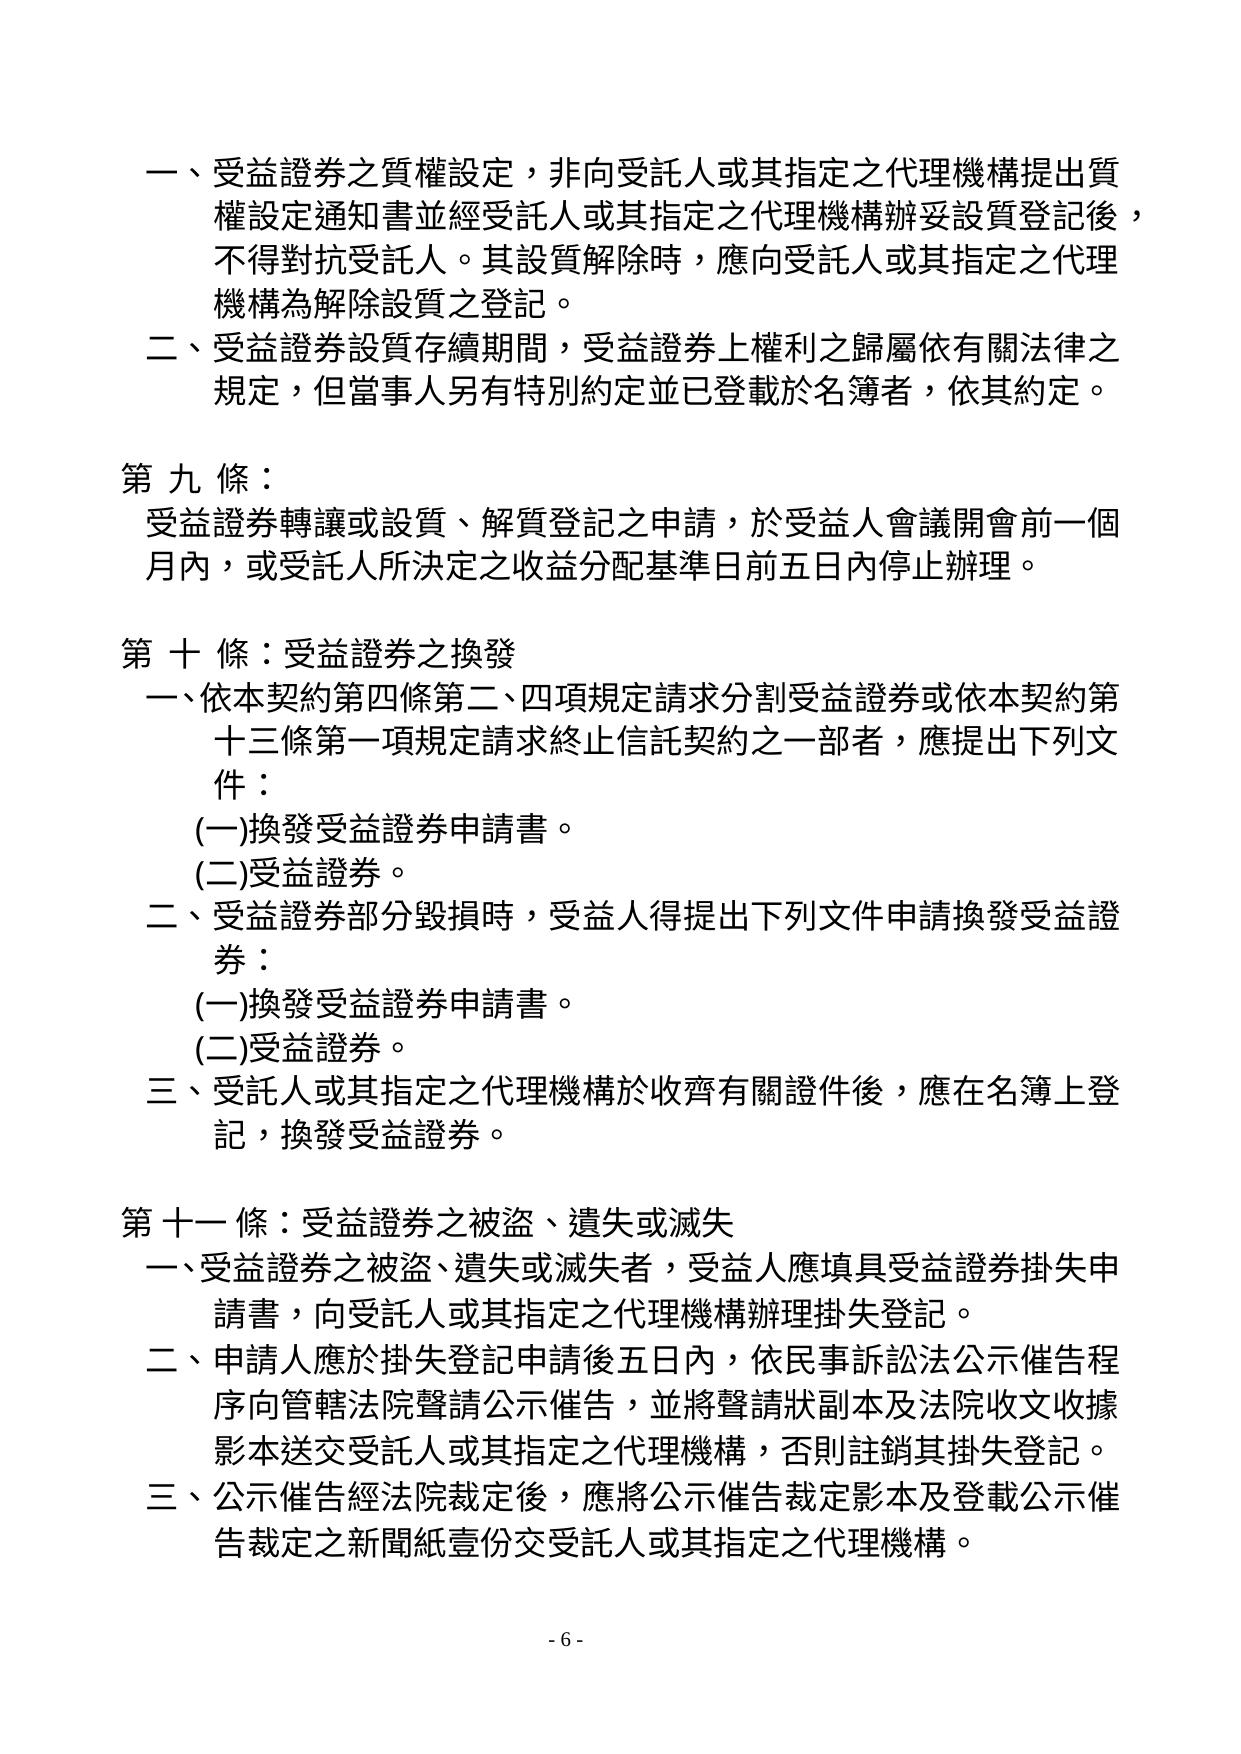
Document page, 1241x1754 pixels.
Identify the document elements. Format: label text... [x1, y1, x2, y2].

text 第 十一 條：受益證券之被盜、遺失或滅失 [120, 1200, 1120, 1244]
text (一)換發受益證券申請書。 [195, 981, 1120, 1025]
text 第 九 條： [120, 456, 1120, 500]
text 一、受益證券之被盜、遺失或滅失者，受益人應填具受益證券掛失申請書，向受託人或其指定之代理機構辦理掛失登記。 [145, 1244, 1120, 1335]
text 三、公示催告經法院裁定後，應將公示催告裁定影本及登載公示催告裁定之新聞紙壹份交受託人或其指定之代理機構。 [145, 1473, 1120, 1564]
text 第 十 條：受益證券之換發 [120, 631, 1120, 675]
text 受益證券轉讓或設質、解質登記之申請，於受益人會議開會前一個月內，或受託人所決定之收益分配基準日前五日內停止辦理。 [145, 500, 1120, 587]
text 二、申請人應於掛失登記申請後五日內，依民事訴訟法公示催告程序向管轄法院聲請公示催告，並將聲請狀副本及法院收文收據影本送交受託人或其指定之代理機構，否則註銷其掛失登記。 [145, 1335, 1120, 1473]
text (二)受益證券。 [195, 850, 1120, 894]
text 一、依本契約第四條第二、四項規定請求分割受益證券或依本契約第十三條第一項規定請求終止信託契約之一部者，應提出下列文件： [145, 675, 1120, 806]
text 一、受益證券之質權設定，非向受託人或其指定之代理機構提出質權設定通知書並經受託人或其指定之代理機構辦妥設質登記後，不得對抗受託人。其設質解除時，應向受託人或其指定之代理機構為解除設質之登記。 [145, 150, 1120, 325]
text (二)受益證券。 [195, 1025, 1120, 1069]
text (一)換發受益證券申請書。 [195, 806, 1120, 850]
text 二、受益證券部分毀損時，受益人得提出下列文件申請換發受益證券： [145, 894, 1120, 981]
text 三、受託人或其指定之代理機構於收齊有關證件後，應在名簿上登記，換發受益證券。 [145, 1069, 1120, 1156]
text 二、受益證券設質存續期間，受益證券上權利之歸屬依有關法律之規定，但當事人另有特別約定並已登載於名簿者，依其約定。 [145, 325, 1120, 412]
